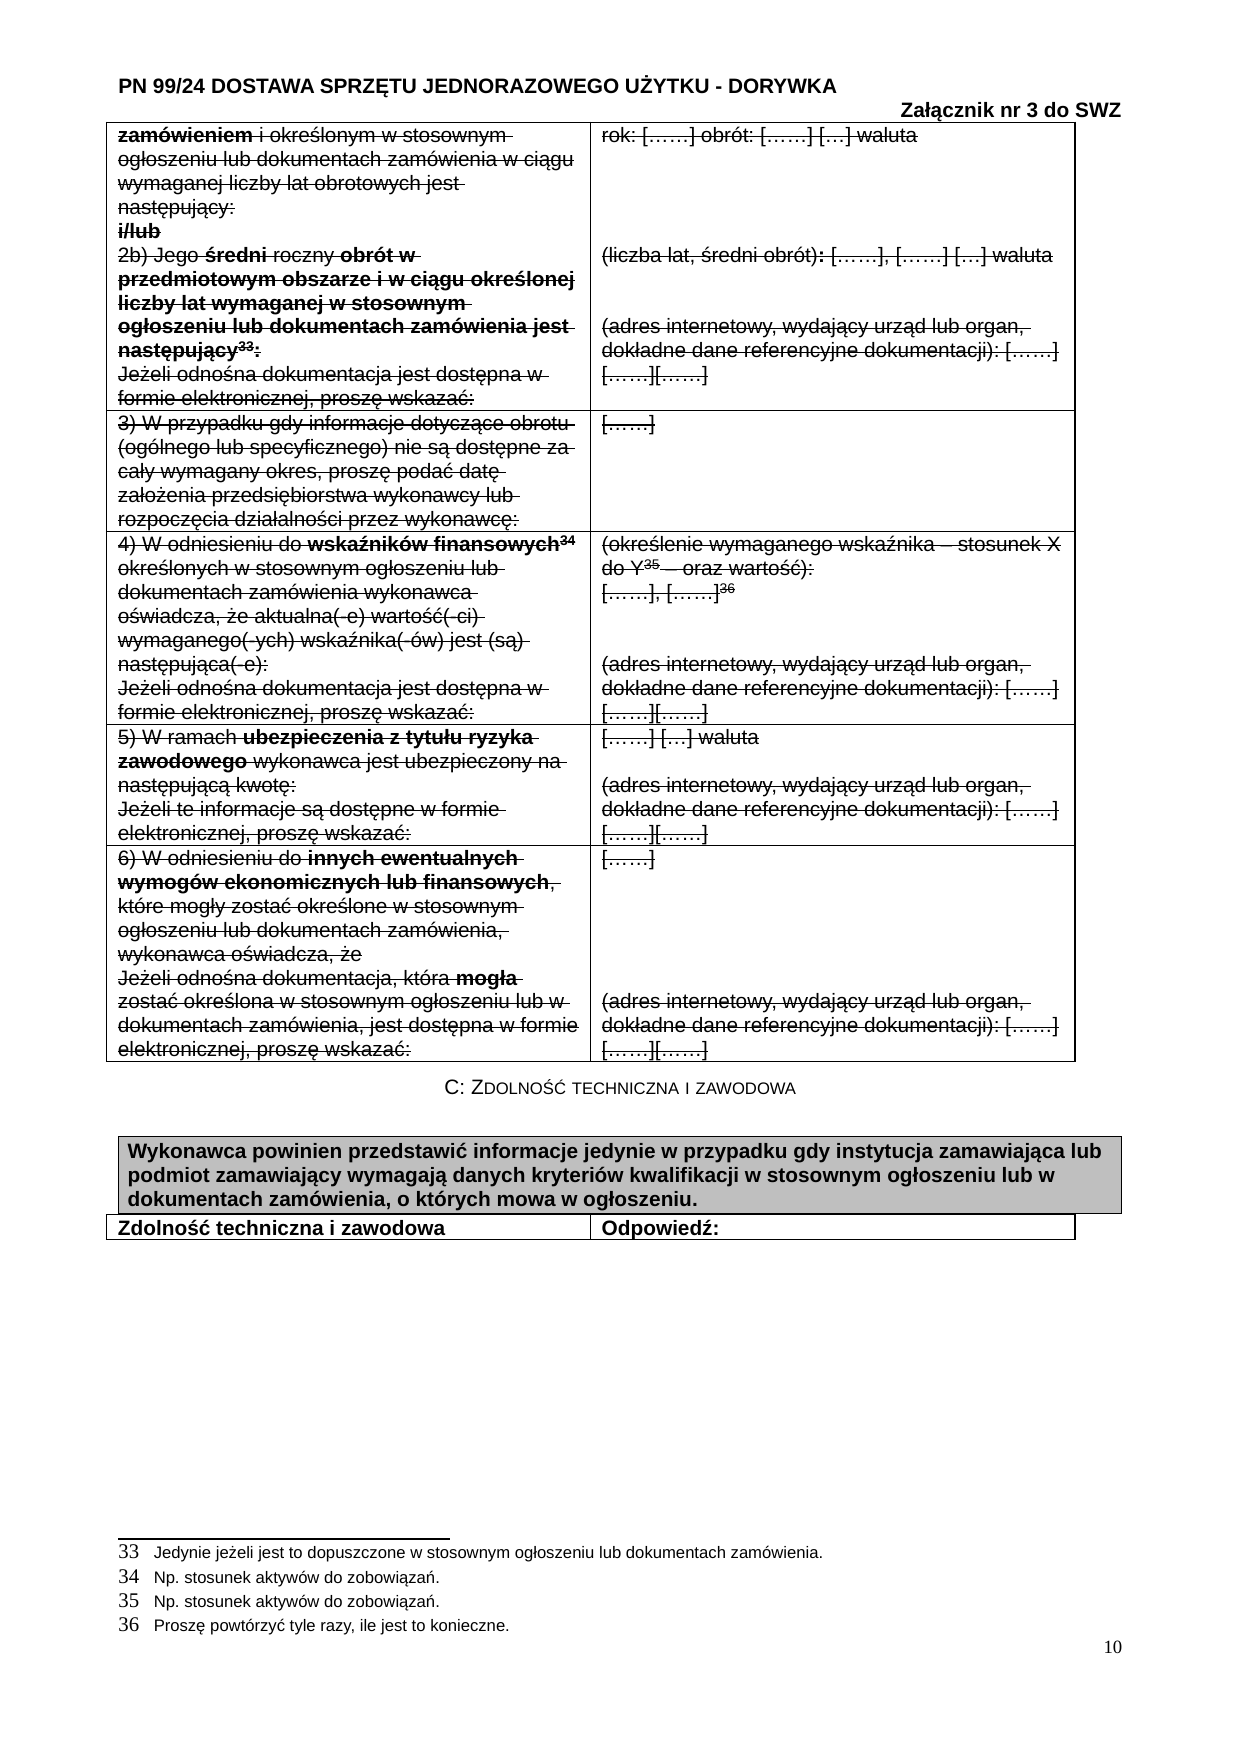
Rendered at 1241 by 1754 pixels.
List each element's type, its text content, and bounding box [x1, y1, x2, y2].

table_cell rok: [……] obrót: [……] […] waluta (liczba lat, średni obrót): [……], [……] […] waluta (adres internetowy, wydający urząd lub organ, dokładne dane referencyjne dokumentacji): [……][……][……] [591, 123, 1074, 410]
table_cell [……] (adres internetowy, wydający urząd lub organ, dokładne dane referencyjne dokumentacji): [……][……][……] [591, 846, 1074, 1061]
table_header Odpowiedź: [591, 1215, 1074, 1239]
table_cell 5) W ramach ubezpieczenia z tytułu ryzyka zawodowego wykonawca jest ubezpieczony na następującą kwotę: Jeżeli te informacje są dostępne w formie elektronicznej, proszę wskazać: [107, 725, 590, 844]
table_cell 6) W odniesieniu do innych ewentualnych wymogów ekonomicznych lub finansowych, które mogły zostać określone w stosownym ogłoszeniu lub dokumentach zamówienia, wykonawca oświadcza, że Jeżeli odnośna dokumentacja, która mogła zostać określona w stosownym ogłoszeniu lub w dokumentach zamówienia, jest dostępna w formie elektronicznej, proszę wskazać: [107, 846, 590, 1061]
title C: Zdolność techniczna i zawodowa [118, 1075, 1122, 1099]
table_cell 4) W odniesieniu do wskaźników finansowych określonych w stosownym ogłoszeniu lub dokumentach zamówienia wykonawca oświadcza, że aktualna(-e) wartość(-ci) wymaganego(-ych) wskaźnika(-ów) jest (są) następująca(-e): Jeżeli odnośna dokumentacja jest dostępna w formie elektronicznej, proszę wskazać: [107, 532, 590, 724]
table_cell 3) W przypadku gdy informacje dotyczące obrotu (ogólnego lub specyficznego) nie są dostępne za cały wymagany okres, proszę podać datę założenia przedsiębiorstwa wykonawcy lub rozpoczęcia działalności przez wykonawcę: [107, 411, 590, 531]
text Wykonawca powinien przedstawić informacje jedynie w przypadku gdy instytucja zamawiająca lub podmiot zamawiający wymagają danych kryteriów kwalifikacji w stosownym ogłoszeniu lub w dokumentach zamówienia, o których mowa w ogłoszeniu. [119, 1137, 1121, 1213]
table_header Zdolność techniczna i zawodowa [107, 1215, 590, 1239]
table_cell (określenie wymaganego wskaźnika – stosunek X do Y – oraz wartość): [……], [……] (adres internetowy, wydający urząd lub organ, dokładne dane referencyjne dokumentacji): [……][……][……] [591, 532, 1074, 724]
table_cell zamówieniem i określonym w stosownym ogłoszeniu lub dokumentach zamówienia w ciągu wymaganej liczby lat obrotowych jest następujący: i/lub 2b) Jego średni roczny obrót w przedmiotowym obszarze i w ciągu określonej liczby lat wymaganej w stosownym ogłoszeniu lub dokumentach zamówienia jest następujący: Jeżeli odnośna dokumentacja jest dostępna w formie elektronicznej, proszę wskazać: [107, 123, 590, 410]
table_cell [……] [591, 411, 1074, 531]
table_cell [……] […] waluta (adres internetowy, wydający urząd lub organ, dokładne dane referencyjne dokumentacji): [……][……][……] [591, 725, 1074, 844]
